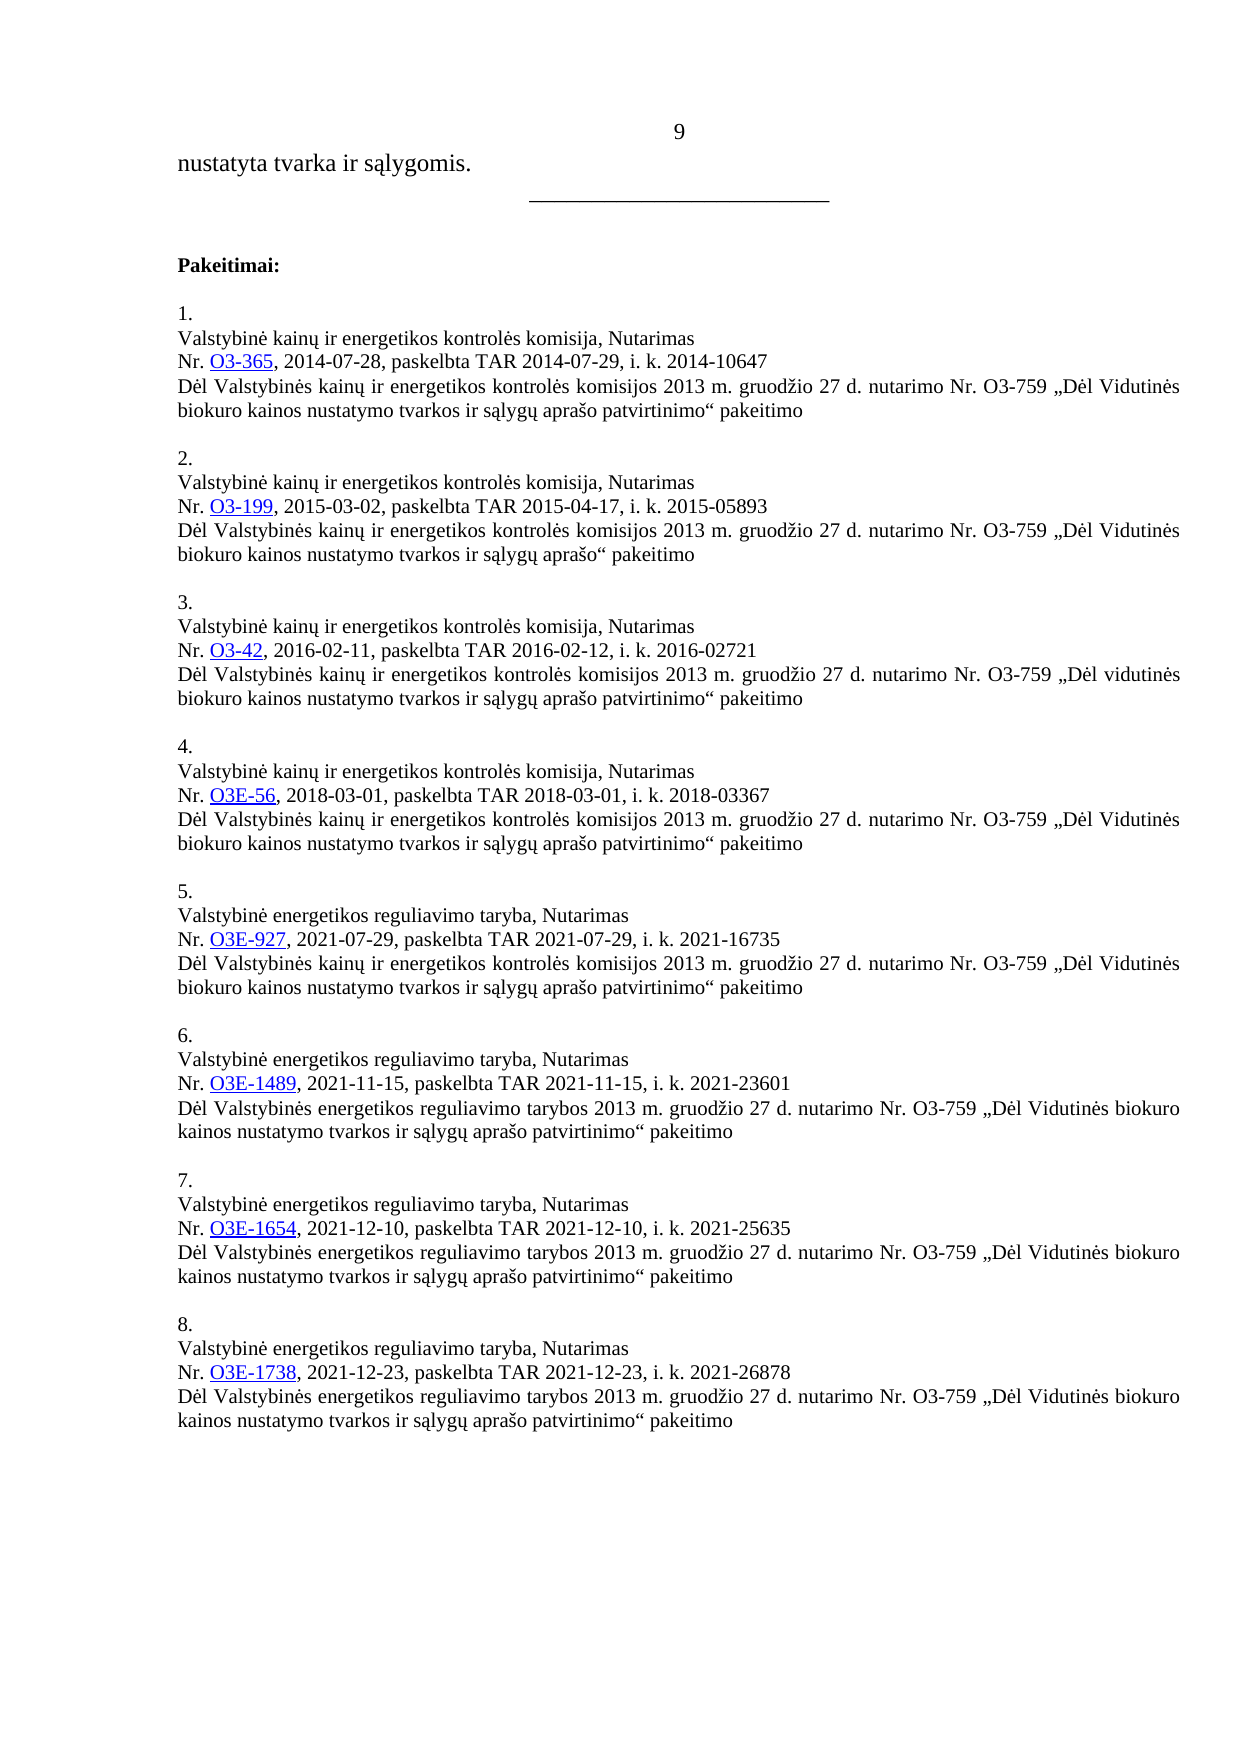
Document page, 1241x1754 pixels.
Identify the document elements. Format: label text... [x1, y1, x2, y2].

text ________________________ [177, 176, 1181, 205]
text 3. [177, 590, 1181, 614]
text Dėl Valstybinės energetikos reguliavimo tarybos 2013 m. gruodžio 27 d. nutarimo Nr. O3-759 „Dėl Vidutinės biokuro kainos nustatymo tvarkos ir sąlygų aprašo patvirtinimo“ pakeitimo [177, 1240, 1181, 1288]
text Nr. O3E-56, 2018-03-01, paskelbta TAR 2018-03-01, i. k. 2018-03367 [177, 783, 1181, 807]
text Dėl Valstybinės energetikos reguliavimo tarybos 2013 m. gruodžio 27 d. nutarimo Nr. O3-759 „Dėl Vidutinės biokuro kainos nustatymo tvarkos ir sąlygų aprašo patvirtinimo“ pakeitimo [177, 1095, 1181, 1143]
text Nr. O3E-1738, 2021-12-23, paskelbta TAR 2021-12-23, i. k. 2021-26878 [177, 1360, 1181, 1384]
text 5. [177, 879, 1181, 903]
text Valstybinė energetikos reguliavimo taryba, Nutarimas [177, 1047, 1181, 1071]
text 8. [177, 1312, 1181, 1336]
text 4. [177, 734, 1181, 758]
text Dėl Valstybinės kainų ir energetikos kontrolės komisijos 2013 m. gruodžio 27 d. nutarimo Nr. O3-759 „Dėl Vidutinės biokuro kainos nustatymo tvarkos ir sąlygų aprašo“ pakeitimo [177, 518, 1181, 566]
text nustatyta tvarka ir sąlygomis. [177, 148, 1181, 176]
text 1. [177, 301, 1181, 325]
text Nr. O3-42, 2016-02-11, paskelbta TAR 2016-02-12, i. k. 2016-02721 [177, 638, 1181, 662]
text Pakeitimai: [177, 253, 1181, 277]
text Valstybinė energetikos reguliavimo taryba, Nutarimas [177, 1336, 1181, 1360]
text Nr. O3-365, 2014-07-28, paskelbta TAR 2014-07-29, i. k. 2014-10647 [177, 349, 1181, 373]
text Dėl Valstybinės kainų ir energetikos kontrolės komisijos 2013 m. gruodžio 27 d. nutarimo Nr. O3-759 „Dėl Vidutinės biokuro kainos nustatymo tvarkos ir sąlygų aprašo patvirtinimo“ pakeitimo [177, 951, 1181, 999]
text Dėl Valstybinės kainų ir energetikos kontrolės komisijos 2013 m. gruodžio 27 d. nutarimo Nr. O3-759 „Dėl Vidutinės biokuro kainos nustatymo tvarkos ir sąlygų aprašo patvirtinimo“ pakeitimo [177, 807, 1181, 855]
text Valstybinė energetikos reguliavimo taryba, Nutarimas [177, 903, 1181, 927]
text 6. [177, 1023, 1181, 1047]
text Valstybinė energetikos reguliavimo taryba, Nutarimas [177, 1192, 1181, 1216]
text Nr. O3E-927, 2021-07-29, paskelbta TAR 2021-07-29, i. k. 2021-16735 [177, 927, 1181, 951]
text Nr. O3E-1654, 2021-12-10, paskelbta TAR 2021-12-10, i. k. 2021-25635 [177, 1216, 1181, 1240]
text Valstybinė kainų ir energetikos kontrolės komisija, Nutarimas [177, 325, 1181, 349]
text Valstybinė kainų ir energetikos kontrolės komisija, Nutarimas [177, 614, 1181, 638]
text Nr. O3E-1489, 2021-11-15, paskelbta TAR 2021-11-15, i. k. 2021-23601 [177, 1071, 1181, 1095]
text Dėl Valstybinės kainų ir energetikos kontrolės komisijos 2013 m. gruodžio 27 d. nutarimo Nr. O3-759 „Dėl Vidutinės biokuro kainos nustatymo tvarkos ir sąlygų aprašo patvirtinimo“ pakeitimo [177, 373, 1181, 422]
text Dėl Valstybinės kainų ir energetikos kontrolės komisijos 2013 m. gruodžio 27 d. nutarimo Nr. O3-759 „Dėl vidutinės biokuro kainos nustatymo tvarkos ir sąlygų aprašo patvirtinimo“ pakeitimo [177, 662, 1181, 710]
text 2. [177, 446, 1181, 470]
text Valstybinė kainų ir energetikos kontrolės komisija, Nutarimas [177, 758, 1181, 783]
text Nr. O3-199, 2015-03-02, paskelbta TAR 2015-04-17, i. k. 2015-05893 [177, 494, 1181, 518]
text 7. [177, 1168, 1181, 1192]
text Dėl Valstybinės energetikos reguliavimo tarybos 2013 m. gruodžio 27 d. nutarimo Nr. O3-759 „Dėl Vidutinės biokuro kainos nustatymo tvarkos ir sąlygų aprašo patvirtinimo“ pakeitimo [177, 1384, 1181, 1432]
text Valstybinė kainų ir energetikos kontrolės komisija, Nutarimas [177, 470, 1181, 494]
